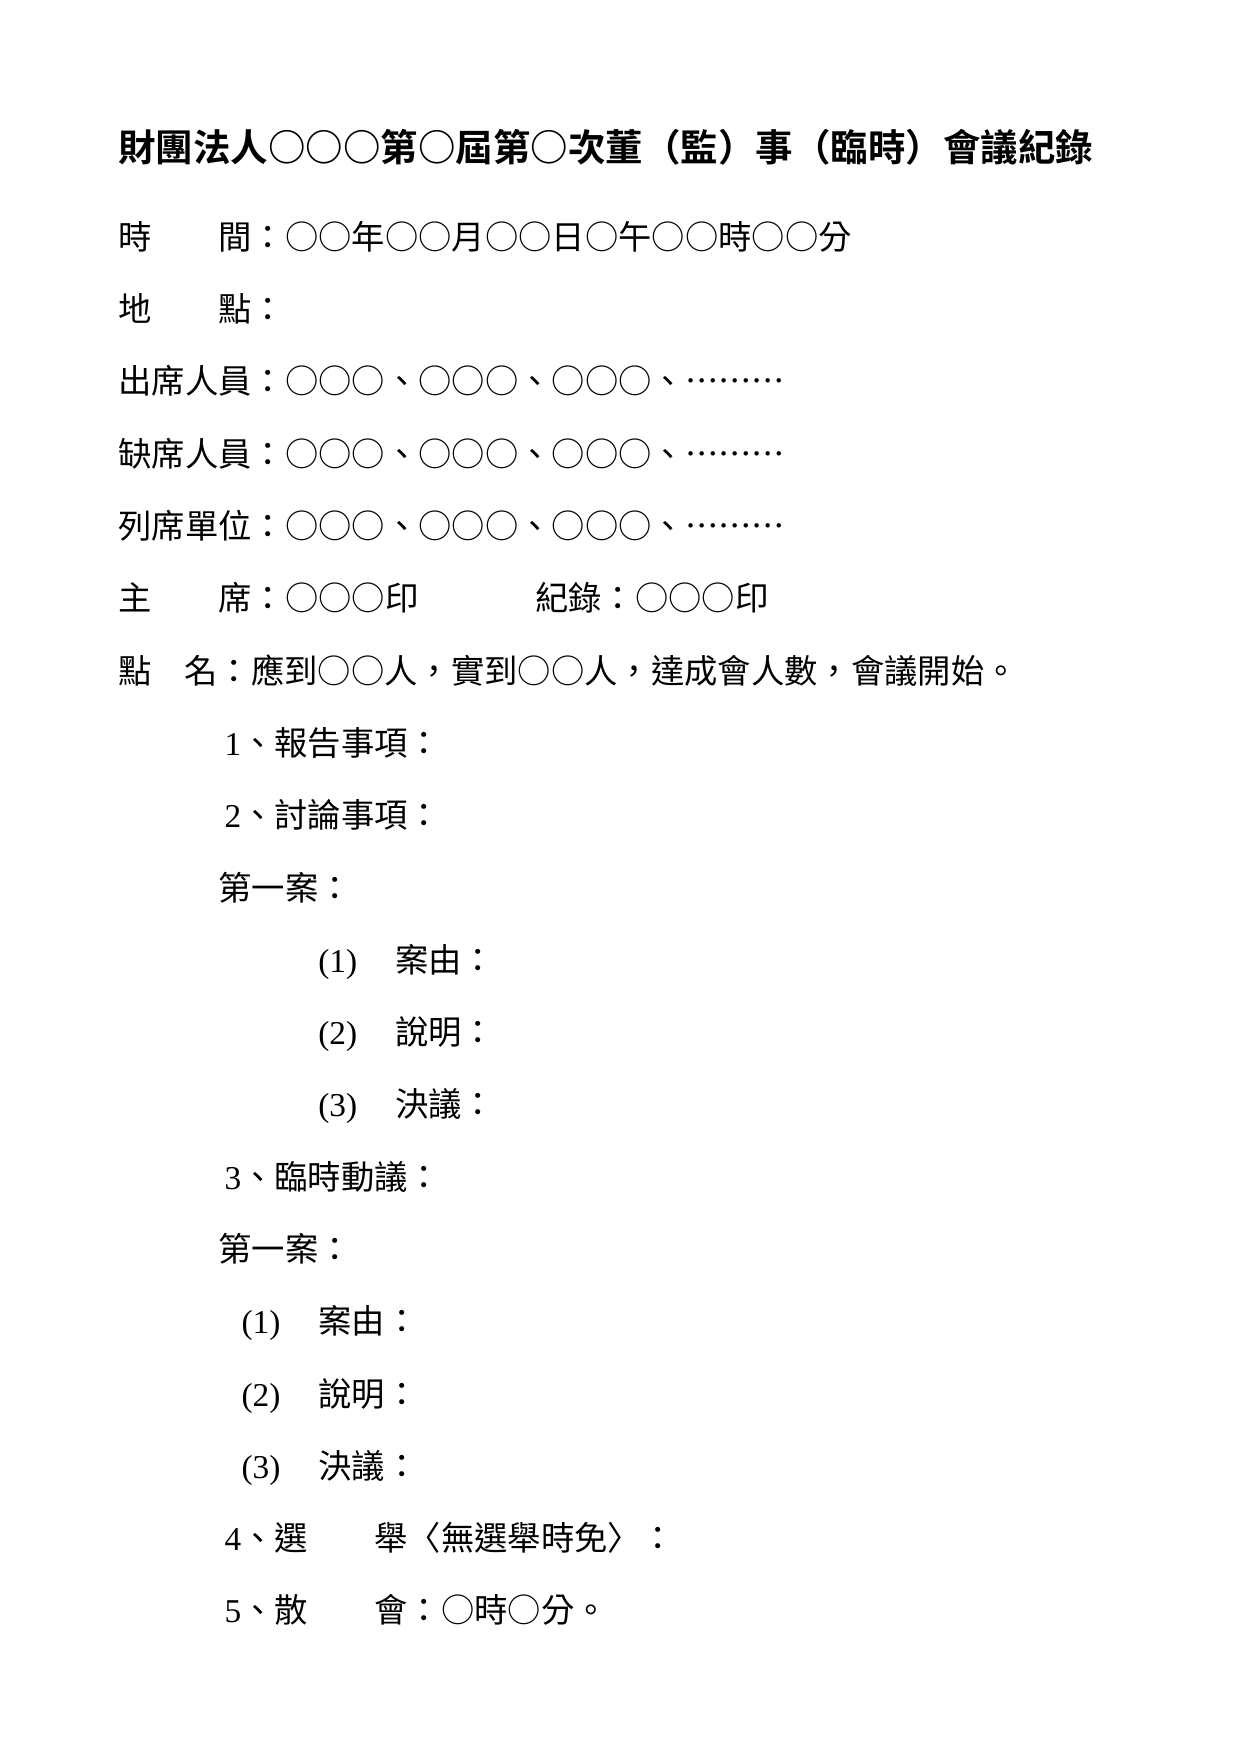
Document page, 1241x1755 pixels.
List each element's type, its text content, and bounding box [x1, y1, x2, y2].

text 缺席人員：○○○、○○○、○○○、……… [118, 428, 1122, 476]
list 案由： [318, 934, 1122, 982]
text 第一案： [168, 861, 1122, 909]
text 地 點： [118, 283, 1122, 331]
list 決議： [318, 1078, 1122, 1126]
text 時 間：○○年○○月○○日○午○○時○○分 [118, 211, 1122, 259]
text 第一案： [168, 1223, 1122, 1271]
text 財團法人○○○第○屆第○次董（監）事（臨時）會議紀錄 [118, 118, 1122, 172]
text 主 席：○○○印 紀錄：○○○印 [118, 572, 1122, 620]
list 臨時動議： [224, 1151, 1122, 1199]
list 說明： [318, 1006, 1122, 1054]
list 案由： [168, 1295, 1122, 1343]
list 報告事項： [224, 717, 1122, 765]
text 點名：應到○○人，實到○○人，達成會人數，會議開始。 [118, 644, 1122, 693]
text 出席人員：○○○、○○○、○○○、……… [118, 355, 1122, 403]
list 散 會：○時○分。 [224, 1584, 1122, 1632]
list 討論事項： [224, 789, 1122, 837]
list 選 舉〈無選舉時免〉： [224, 1512, 1122, 1560]
text 列席單位：○○○、○○○、○○○、……… [118, 500, 1122, 548]
list 說明： [168, 1367, 1122, 1416]
list 決議： [168, 1440, 1122, 1488]
